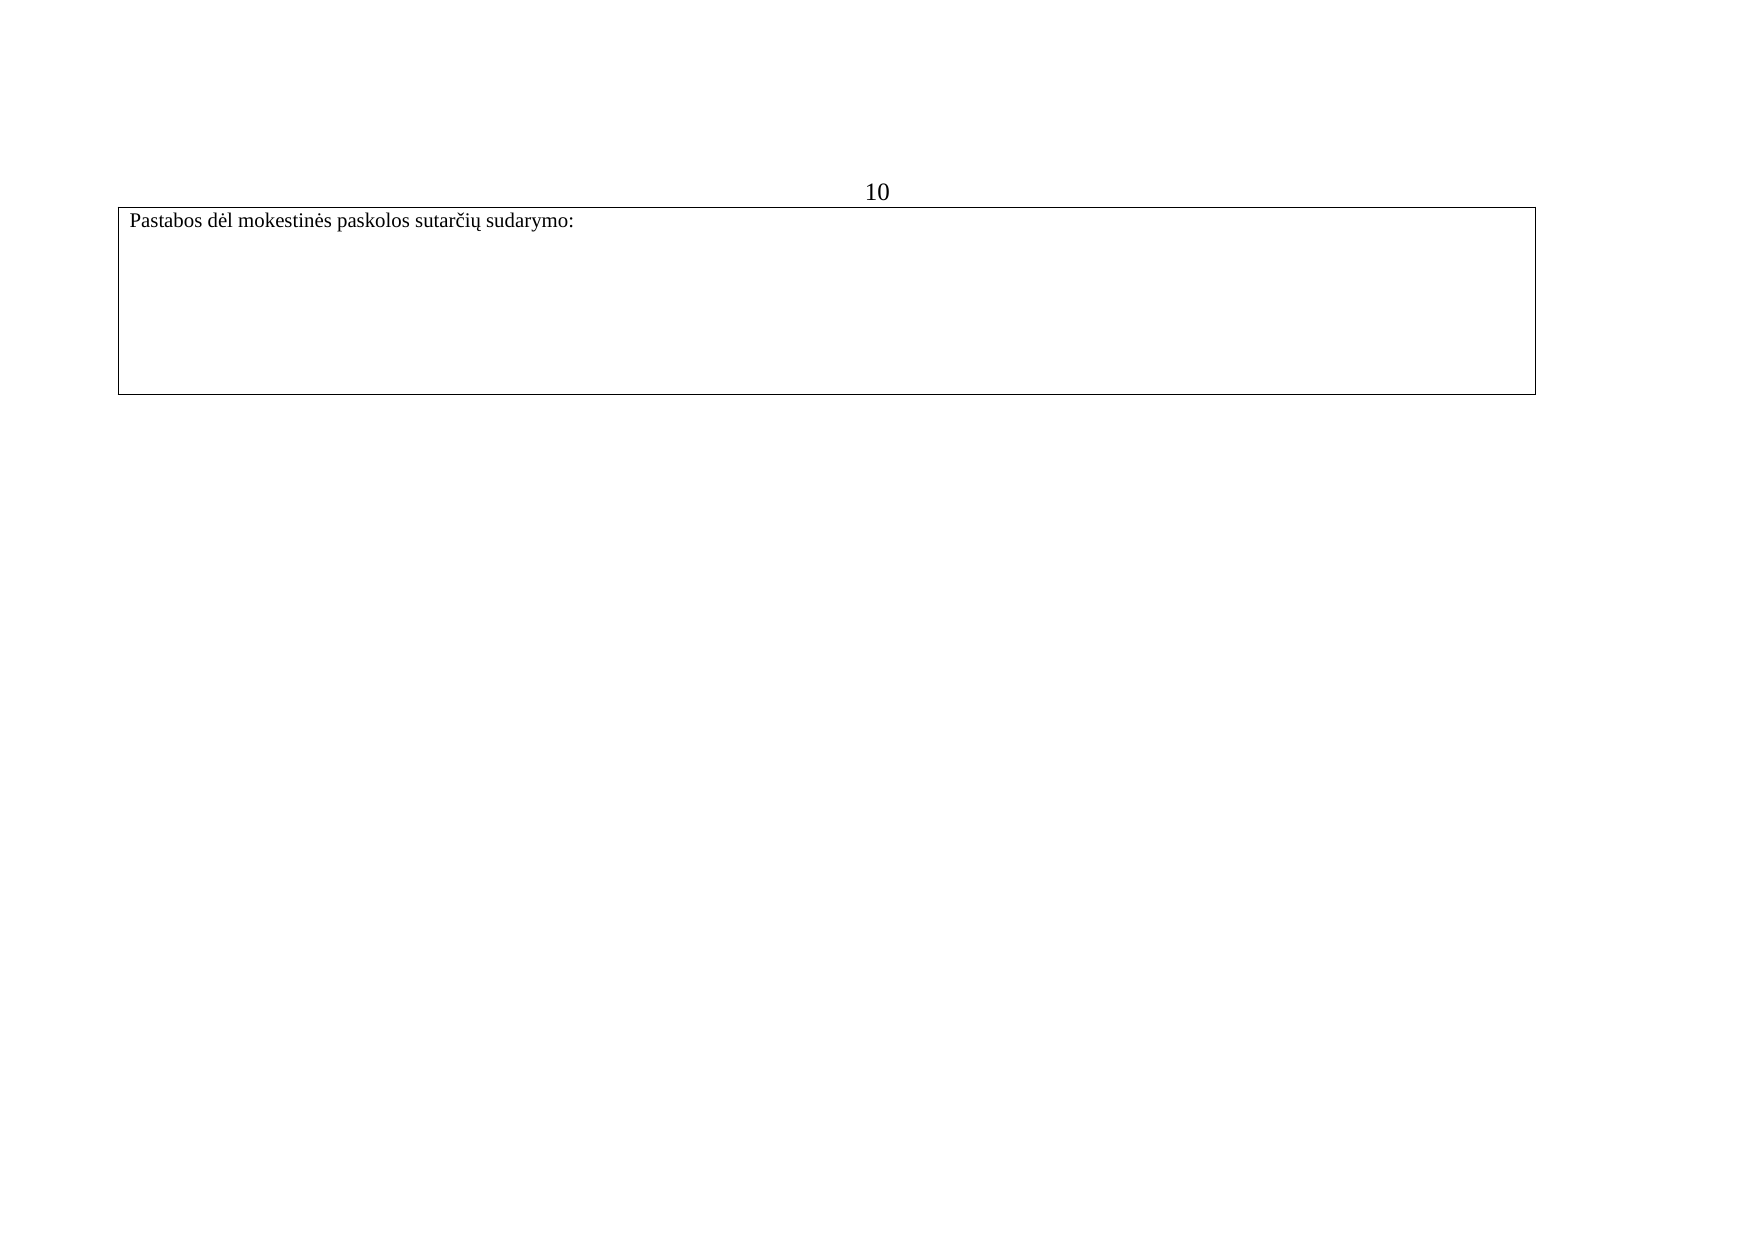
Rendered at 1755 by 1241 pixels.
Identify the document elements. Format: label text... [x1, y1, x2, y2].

table_header Pastabos dėl mokestinės paskolos sutarčių sudarymo: [119, 208, 1535, 394]
